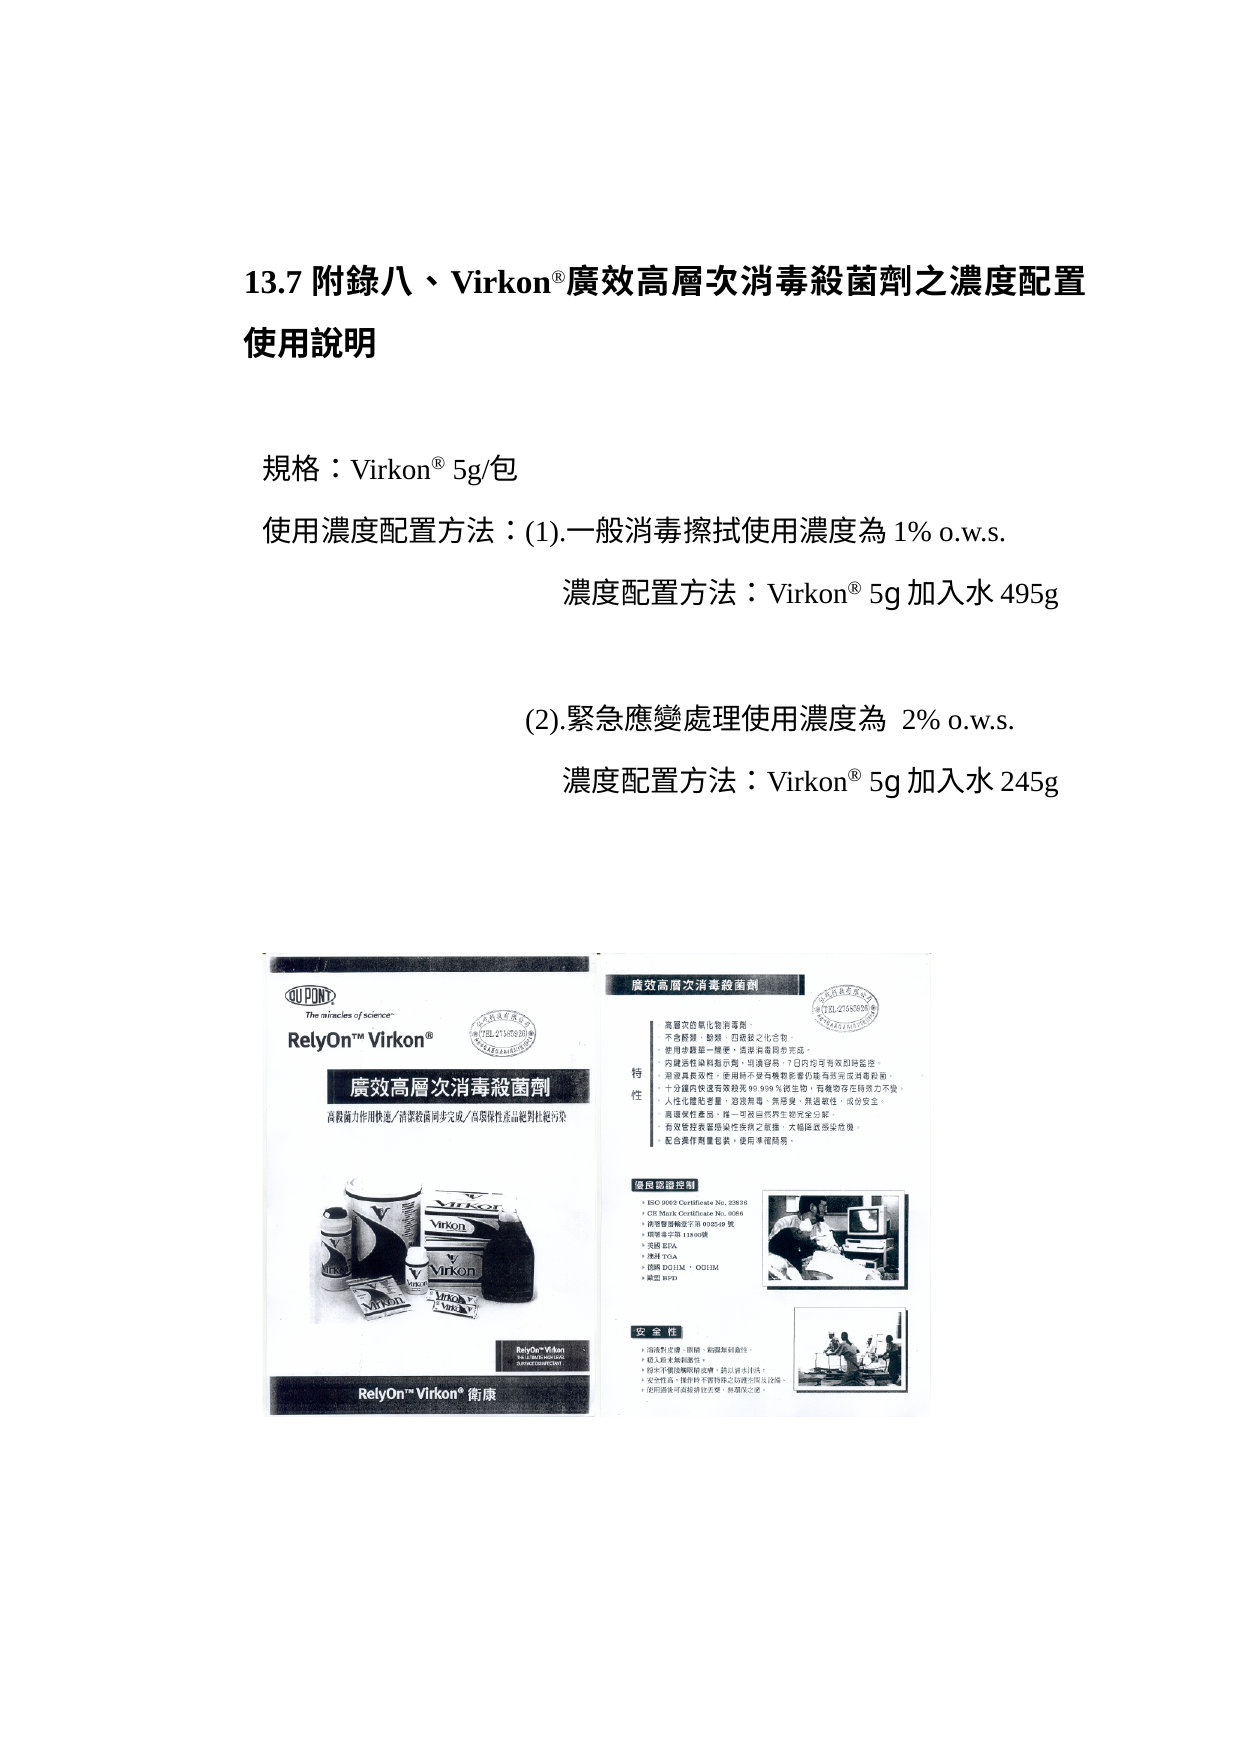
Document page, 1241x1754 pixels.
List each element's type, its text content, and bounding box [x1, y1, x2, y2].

text 濃度配置方法：Virkon® 5g加入水495g [562, 550, 1087, 612]
text 13.7 附錄八、Virkon®廣效高層次消毒殺菌劑之濃度配置使用說明 [244, 237, 1087, 362]
text (2).緊急應變處理使用濃度為 2% o.w.s. [525, 675, 1087, 737]
text 使用濃度配置方法：(1).一般消毒擦拭使用濃度為1% o.w.s. [262, 487, 1087, 550]
text 規格：Virkon® 5g/包 [262, 425, 1087, 487]
text 濃度配置方法：Virkon® 5g加入水245g [562, 737, 1087, 800]
